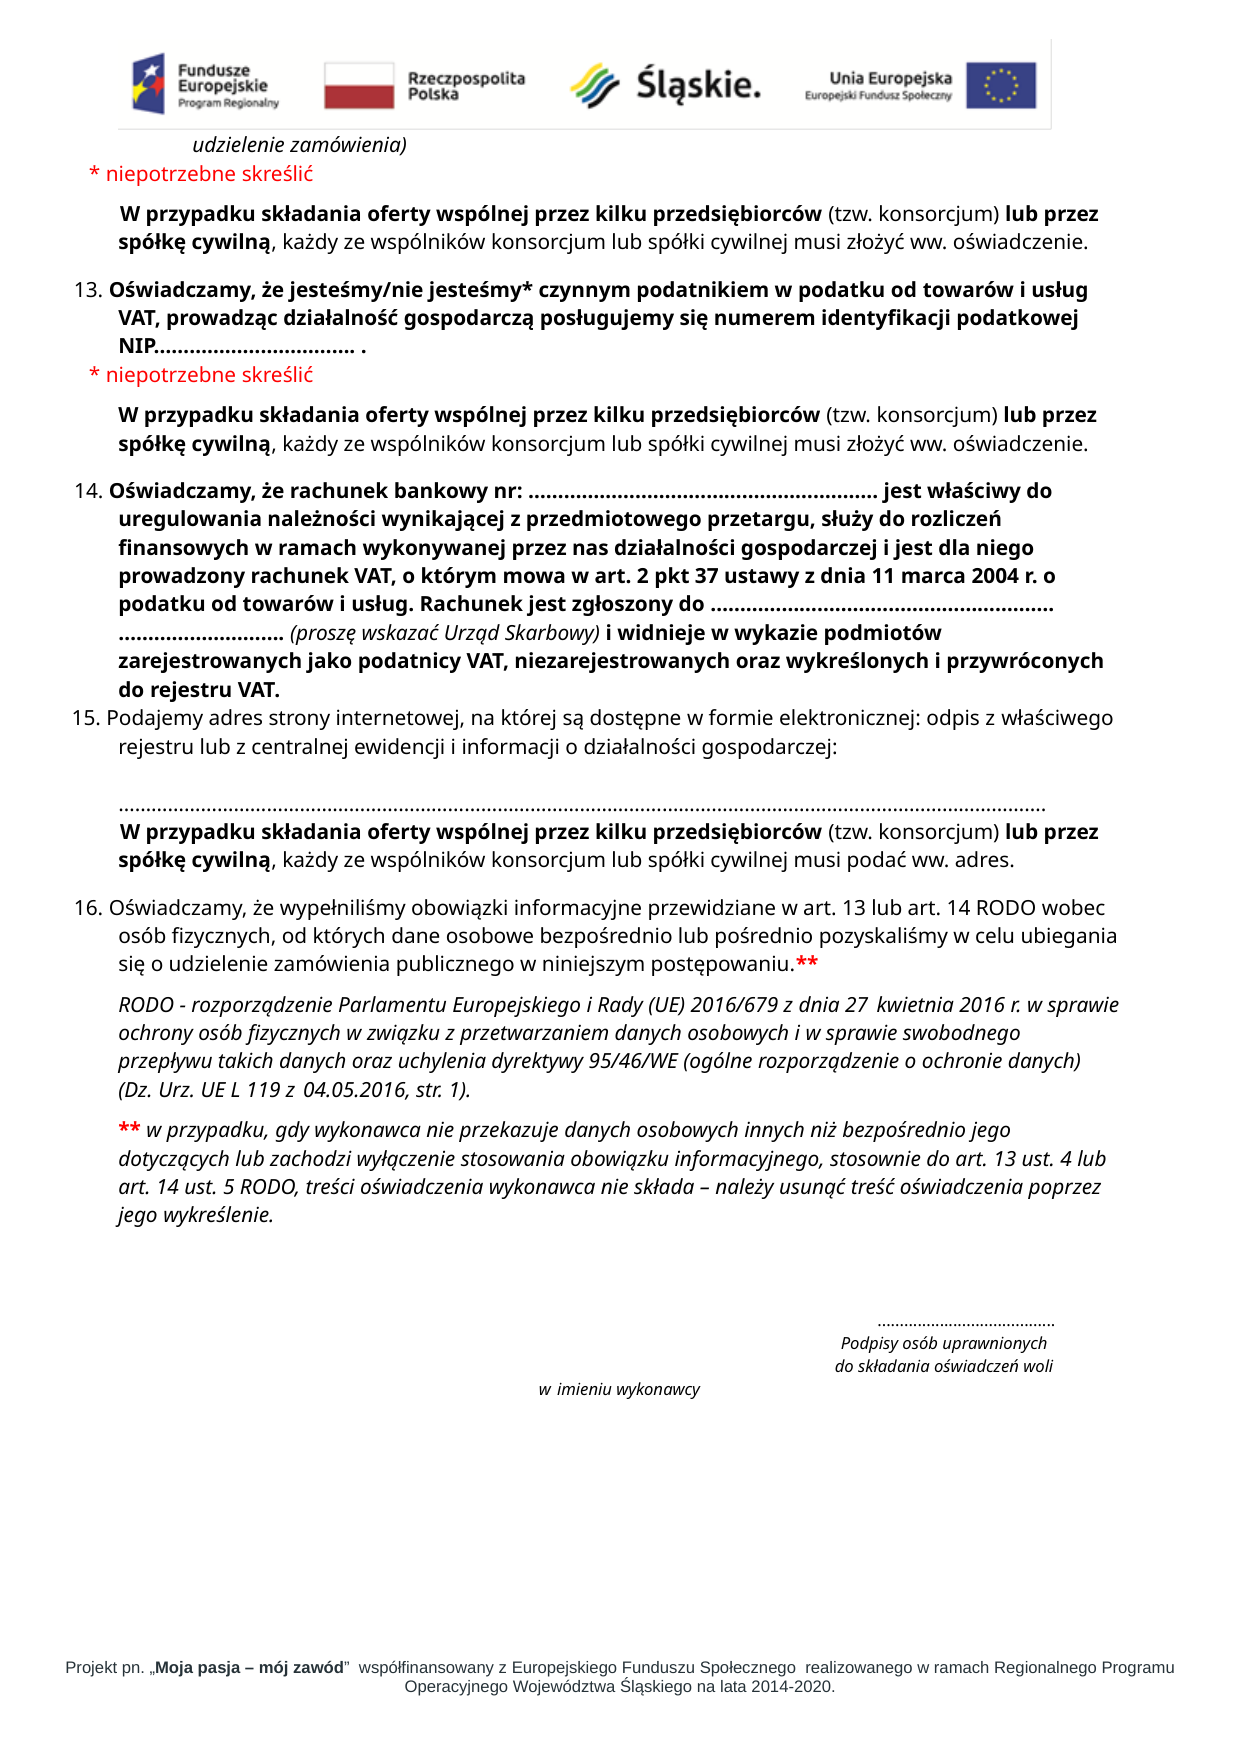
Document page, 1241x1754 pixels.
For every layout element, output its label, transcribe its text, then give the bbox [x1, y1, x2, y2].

text 16. Oświadczamy, że wypełniliśmy obowiązki informacyjne przewidziane w art. 13 lub art. 14 RODO wobec osób fizycznych, od których dane osobowe bezpośrednio lub pośrednio pozyskaliśmy w celu ubiegania się o udzielenie zamówienia publicznego w niniejszym postępowaniu.** [74, 893, 1122, 978]
text * niepotrzebne skreślić [89, 360, 1122, 388]
text * niepotrzebne skreślić [89, 159, 1122, 187]
text do składania oświadczeń woli w imieniu wykonawcy [118, 1354, 1122, 1400]
text 14. Oświadczamy, że rachunek bankowy nr: ………………………………………………….. jest właściwy do uregulowania należności wynikającej z przedmiotowego przetargu, służy do rozliczeń finansowych w ramach wykonywanej przez nas działalności gospodarczej i jest dla niego prowadzony rachunek VAT, o którym mowa w art. 2 pkt 37 ustawy z dnia 11 marca 2004 r. o podatku od towarów i usług. Rachunek jest zgłoszony do ………………………………………………….………………………. (proszę wskazać Urząd Skarbowy) i widnieje w wykazie podmiotów zarejestrowanych jako podatnicy VAT, niezarejestrowanych oraz wykreślonych i przywróconych do rejestru VAT. [74, 476, 1122, 703]
text W przypadku składania oferty wspólnej przez kilku przedsiębiorców (tzw. konsorcjum) lub przez spółkę cywilną, każdy ze wspólników konsorcjum lub spółki cywilnej musi złożyć ww. oświadczenie. [118, 400, 1122, 457]
text W przypadku składania oferty wspólnej przez kilku przedsiębiorców (tzw. konsorcjum) lub przez spółkę cywilną, każdy ze wspólników konsorcjum lub spółki cywilnej musi złożyć ww. oświadczenie. [118, 199, 1122, 256]
text ……………………………………………………………………………………………………………………………………………………. [71, 789, 1122, 817]
text 13. Oświadczamy, że jesteśmy/nie jesteśmy* czynnym podatnikiem w podatku od towarów i usług VAT, prowadząc działalność gospodarczą posługujemy się numerem identyfikacji podatkowej NIP……………………………. . [74, 275, 1122, 360]
text Podpisy osób uprawnionych [118, 1332, 1122, 1354]
text W przypadku składania oferty wspólnej przez kilku przedsiębiorców (tzw. konsorcjum) lub przez spółkę cywilną, każdy ze wspólników konsorcjum lub spółki cywilnej musi podać ww. adres. [118, 817, 1122, 874]
text 15. Podajemy adres strony internetowej, na której są dostępne w formie elektronicznej: odpis z właściwego rejestru lub z centralnej ewidencji i informacji o działalności gospodarczej: [71, 703, 1122, 760]
text udzielenie zamówienia) [148, 130, 1122, 159]
text ........................................ [759, 1309, 1122, 1332]
text ** w przypadku, gdy wykonawca nie przekazuje danych osobowych innych niż bezpośrednio jego dotyczących lub zachodzi wyłączenie stosowania obowiązku informacyjnego, stosownie do art. 13 ust. 4 lub art. 14 ust. 5 RODO, treści oświadczenia wykonawca nie składa – należy usunąć treść oświadczenia poprzez jego wykreślenie. [118, 1115, 1122, 1229]
text RODO - rozporządzenie Parlamentu Europejskiego i Rady (UE) 2016/679 z dnia 27 kwietnia 2016 r. w sprawie ochrony osób fizycznych w związku z przetwarzaniem danych osobowych i w sprawie swobodnego przepływu takich danych oraz uchylenia dyrektywy 95/46/WE (ogólne rozporządzenie o ochronie danych) (Dz. Urz. UE L 119 z 04.05.2016, str. 1). [74, 990, 1122, 1103]
